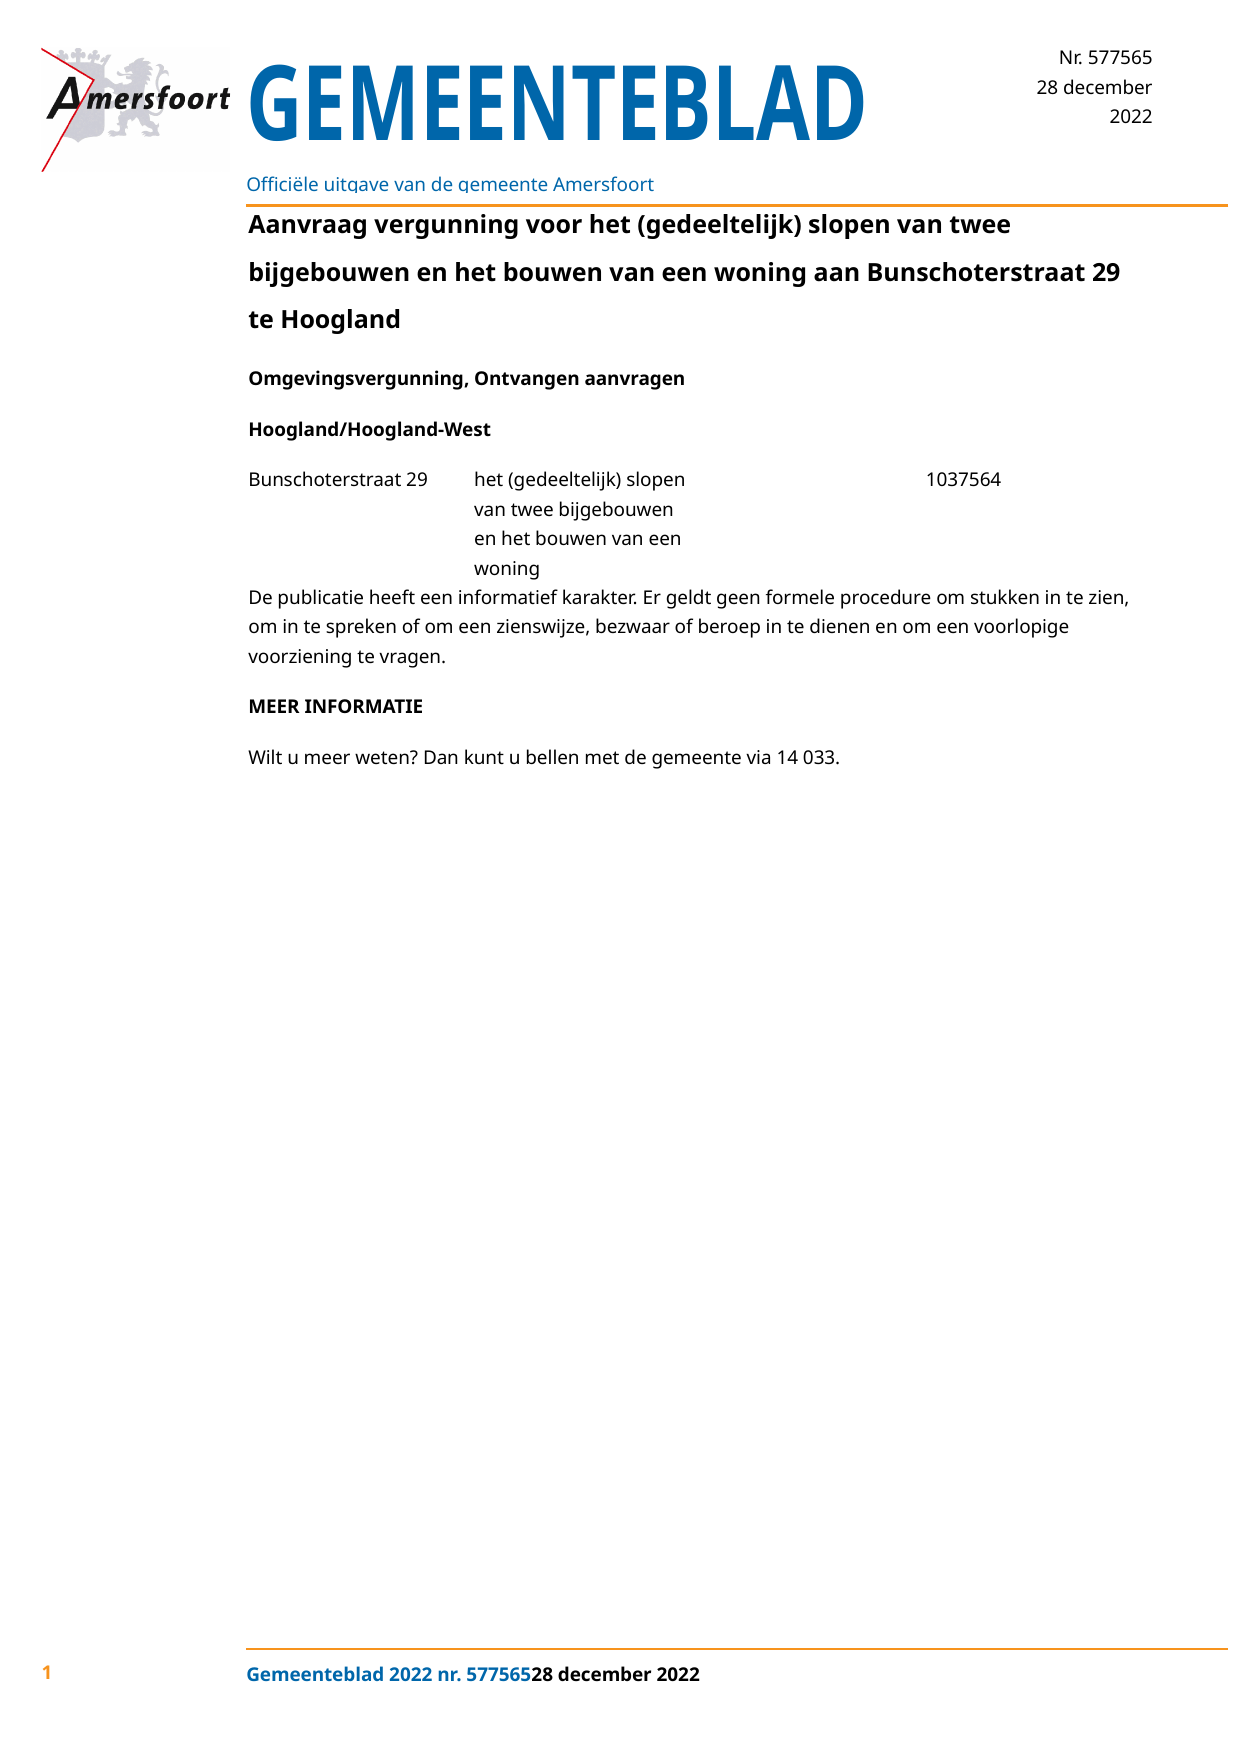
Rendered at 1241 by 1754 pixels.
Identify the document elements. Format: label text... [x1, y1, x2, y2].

table_header Bunschoterstraat 29 [248, 466, 474, 581]
table_header het (gedeeltelijk) slopen van twee bijgebouwen en het bouwen van een woning [474, 466, 700, 581]
text MEER INFORMATIE [248, 694, 1152, 719]
text Wilt u meer weten? Dan kunt u bellen met de gemeente via 14 033. [248, 744, 1152, 770]
text Omgevingsvergunning, Ontvangen aanvragen [248, 366, 1152, 391]
text Aanvraag vergunning voor het (gedeeltelijk) slopen van twee bijgebouwen en het bouwen van een woning aan Bunschoterstraat 29 te Hoogland [248, 207, 1152, 336]
picture [41, 47, 231, 172]
table_header [700, 466, 926, 581]
table_header 1037564 [926, 466, 1152, 581]
text Hoogland/Hoogland-West [248, 416, 1152, 442]
text De publicatie heeft een informatief karakter. Er geldt geen formele procedure om stukken in te zien, om in te spreken of om een zienswijze, bezwaar of beroep in te dienen en om een voorlopige voorziening te vragen. [248, 584, 1152, 669]
